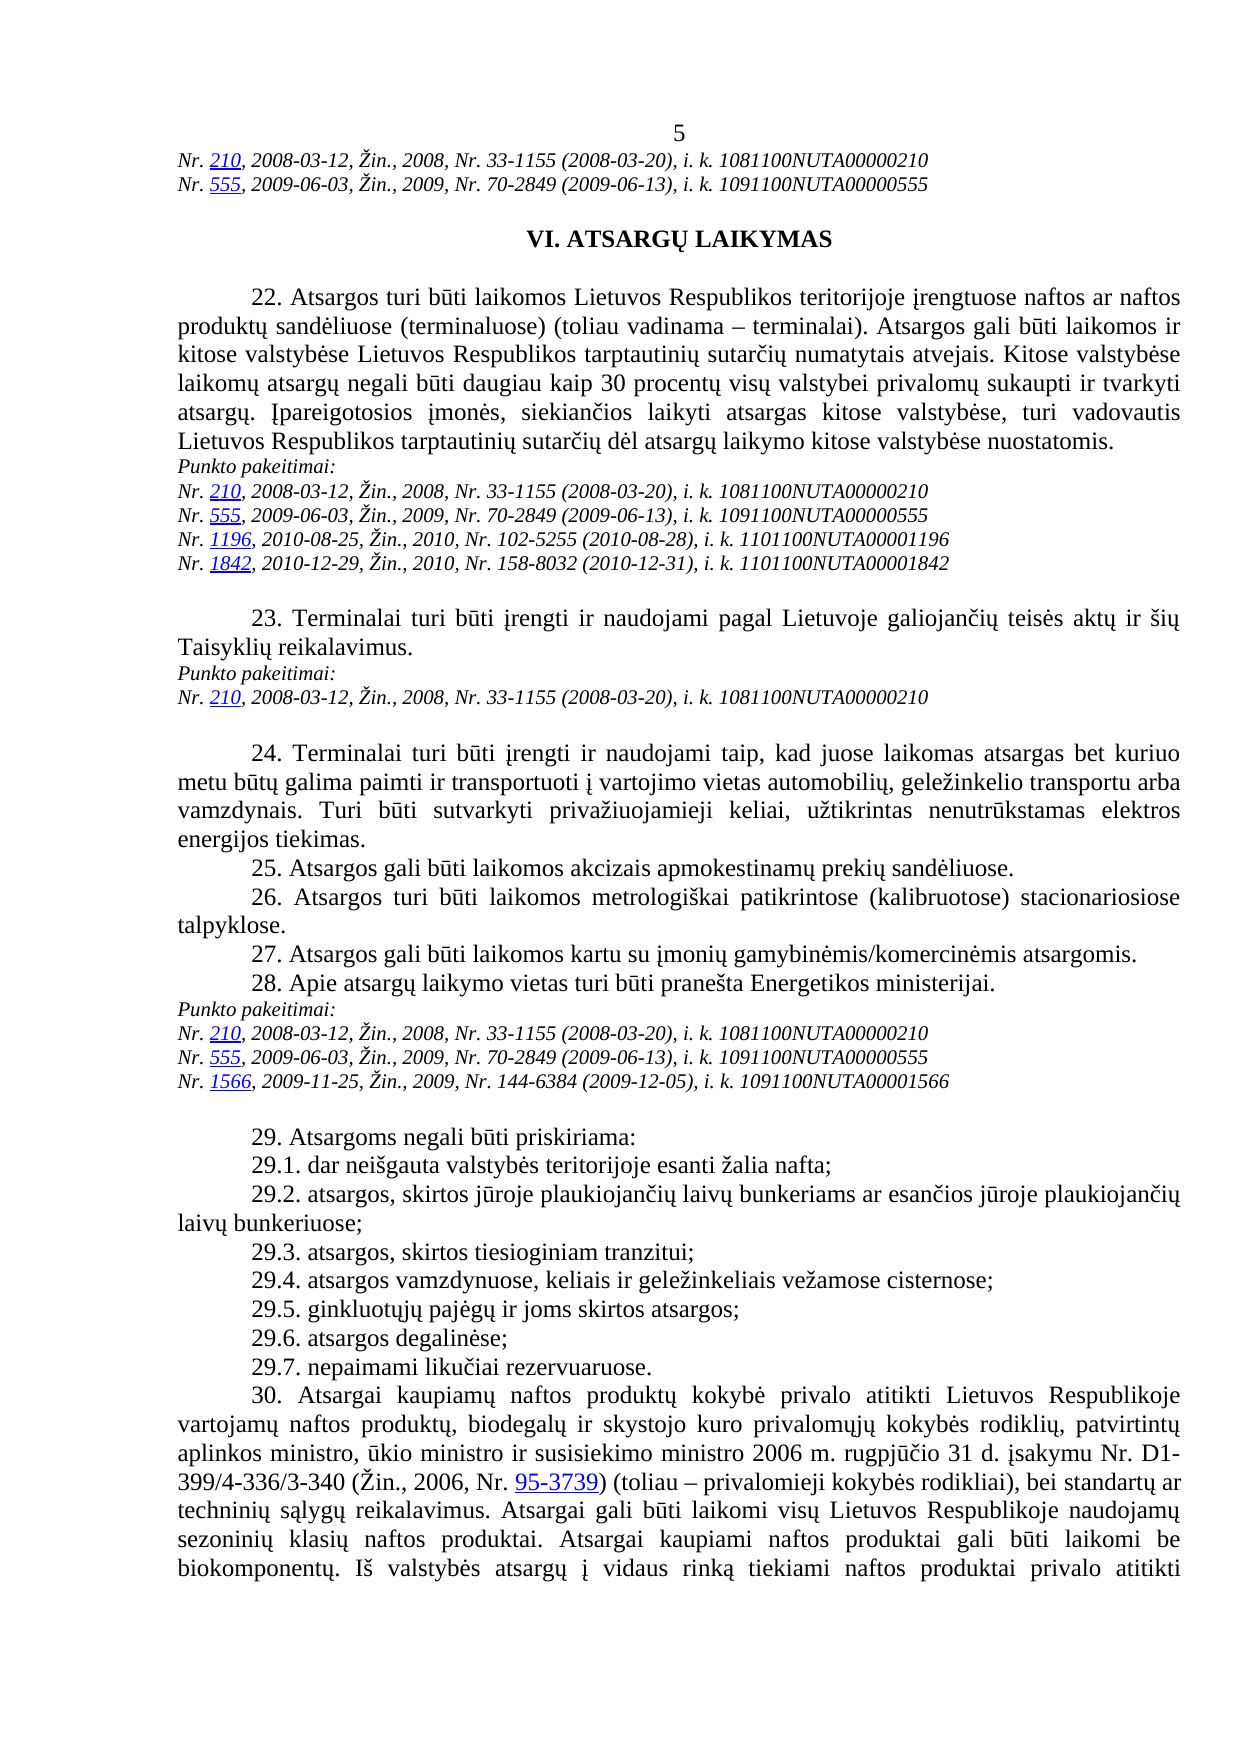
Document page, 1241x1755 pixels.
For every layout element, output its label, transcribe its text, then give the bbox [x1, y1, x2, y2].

text 23. Terminalai turi būti įrengti ir naudojami pagal Lietuvoje galiojančių teisės aktų ir šių Taisyklių reikalavimus. [177, 603, 1181, 661]
text Punkto pakeitimai: [177, 661, 1181, 685]
text 29.5. ginkluotųjų pajėgų ir joms skirtos atsargos; [177, 1294, 1181, 1323]
text Nr. 555, 2009-06-03, Žin., 2009, Nr. 70-2849 (2009-06-13), i. k. 1091100NUTA00000555 [177, 503, 1181, 527]
text 30. Atsargai kaupiamų naftos produktų kokybė privalo atitikti Lietuvos Respublikoje vartojamų naftos produktų, biodegalų ir skystojo kuro privalomųjų kokybės rodiklių, patvirtintų aplinkos ministro, ūkio ministro ir susisiekimo ministro 2006 m. rugpjūčio 31 d. įsakymu Nr. D1-399/4-336/3-340 (Žin., 2006, Nr. 95-3739) (toliau – privalomieji kokybės rodikliai), bei standartų ar techninių sąlygų reikalavimus. Atsargai gali būti laikomi visų Lietuvos Respublikoje naudojamų sezoninių klasių naftos produktai. Atsargai kaupiami naftos produktai gali būti laikomi be biokomponentų. Iš valstybės atsargų į vidaus rinką tiekiami naftos produktai privalo atitikti [177, 1380, 1181, 1582]
text Nr. 1566, 2009-11-25, Žin., 2009, Nr. 144-6384 (2009-12-05), i. k. 1091100NUTA00001566 [177, 1069, 1181, 1093]
text 29.6. atsargos degalinėse; [177, 1323, 1181, 1352]
text 28. Apie atsargų laikymo vietas turi būti pranešta Energetikos ministerijai. [177, 968, 1181, 997]
text 22. Atsargos turi būti laikomos Lietuvos Respublikos teritorijoje įrengtuose naftos ar naftos produktų sandėliuose (terminaluose) (toliau vadinama – terminalai). Atsargos gali būti laikomos ir kitose valstybėse Lietuvos Respublikos tarptautinių sutarčių numatytais atvejais. Kitose valstybėse laikomų atsargų negali būti daugiau kaip 30 procentų visų valstybei privalomų sukaupti ir tvarkyti atsargų. Įpareigotosios įmonės, siekiančios laikyti atsargas kitose valstybėse, turi vadovautis Lietuvos Respublikos tarptautinių sutarčių dėl atsargų laikymo kitose valstybėse nuostatomis. [177, 282, 1181, 454]
text Nr. 1842, 2010-12-29, Žin., 2010, Nr. 158-8032 (2010-12-31), i. k. 1101100NUTA00001842 [177, 551, 1181, 575]
text Nr. 210, 2008-03-12, Žin., 2008, Nr. 33-1155 (2008-03-20), i. k. 1081100NUTA00000210 [177, 148, 1181, 172]
text Nr. 1196, 2010-08-25, Žin., 2010, Nr. 102-5255 (2010-08-28), i. k. 1101100NUTA00001196 [177, 527, 1181, 551]
text Nr. 210, 2008-03-12, Žin., 2008, Nr. 33-1155 (2008-03-20), i. k. 1081100NUTA00000210 [177, 1021, 1181, 1045]
text 25. Atsargos gali būti laikomos akcizais apmokestinamų prekių sandėliuose. [177, 853, 1181, 882]
text 29.2. atsargos, skirtos jūroje plaukiojančių laivų bunkeriams ar esančios jūroje plaukiojančių laivų bunkeriuose; [177, 1179, 1181, 1237]
text 24. Terminalai turi būti įrengti ir naudojami taip, kad juose laikomas atsargas bet kuriuo metu būtų galima paimti ir transportuoti į vartojimo vietas automobilių, geležinkelio transportu arba vamzdynais. Turi būti sutvarkyti privažiuojamieji keliai, užtikrintas nenutrūkstamas elektros energijos tiekimas. [177, 738, 1181, 853]
text Punkto pakeitimai: [177, 454, 1181, 478]
text 29. Atsargoms negali būti priskiriama: [177, 1122, 1181, 1150]
text 26. Atsargos turi būti laikomos metrologiškai patikrintose (kalibruotose) stacionariosiose talpyklose. [177, 882, 1181, 939]
text 29.1. dar neišgauta valstybės teritorijoje esanti žalia nafta; [177, 1150, 1181, 1179]
text 29.3. atsargos, skirtos tiesioginiam tranzitui; [177, 1237, 1181, 1265]
text Punkto pakeitimai: [177, 997, 1181, 1021]
text 29.4. atsargos vamzdynuose, keliais ir geležinkeliais vežamose cisternose; [177, 1265, 1181, 1294]
text 29.7. nepaimami likučiai rezervuaruose. [177, 1352, 1181, 1380]
text 27. Atsargos gali būti laikomos kartu su įmonių gamybinėmis/komercinėmis atsargomis. [177, 939, 1181, 968]
text Nr. 210, 2008-03-12, Žin., 2008, Nr. 33-1155 (2008-03-20), i. k. 1081100NUTA00000210 [177, 685, 1181, 709]
text Nr. 555, 2009-06-03, Žin., 2009, Nr. 70-2849 (2009-06-13), i. k. 1091100NUTA00000555 [177, 172, 1181, 196]
text Nr. 210, 2008-03-12, Žin., 2008, Nr. 33-1155 (2008-03-20), i. k. 1081100NUTA00000210 [177, 478, 1181, 503]
text VI. ATSARGŲ LAIKYMAS [177, 224, 1181, 253]
text Nr. 555, 2009-06-03, Žin., 2009, Nr. 70-2849 (2009-06-13), i. k. 1091100NUTA00000555 [177, 1045, 1181, 1069]
